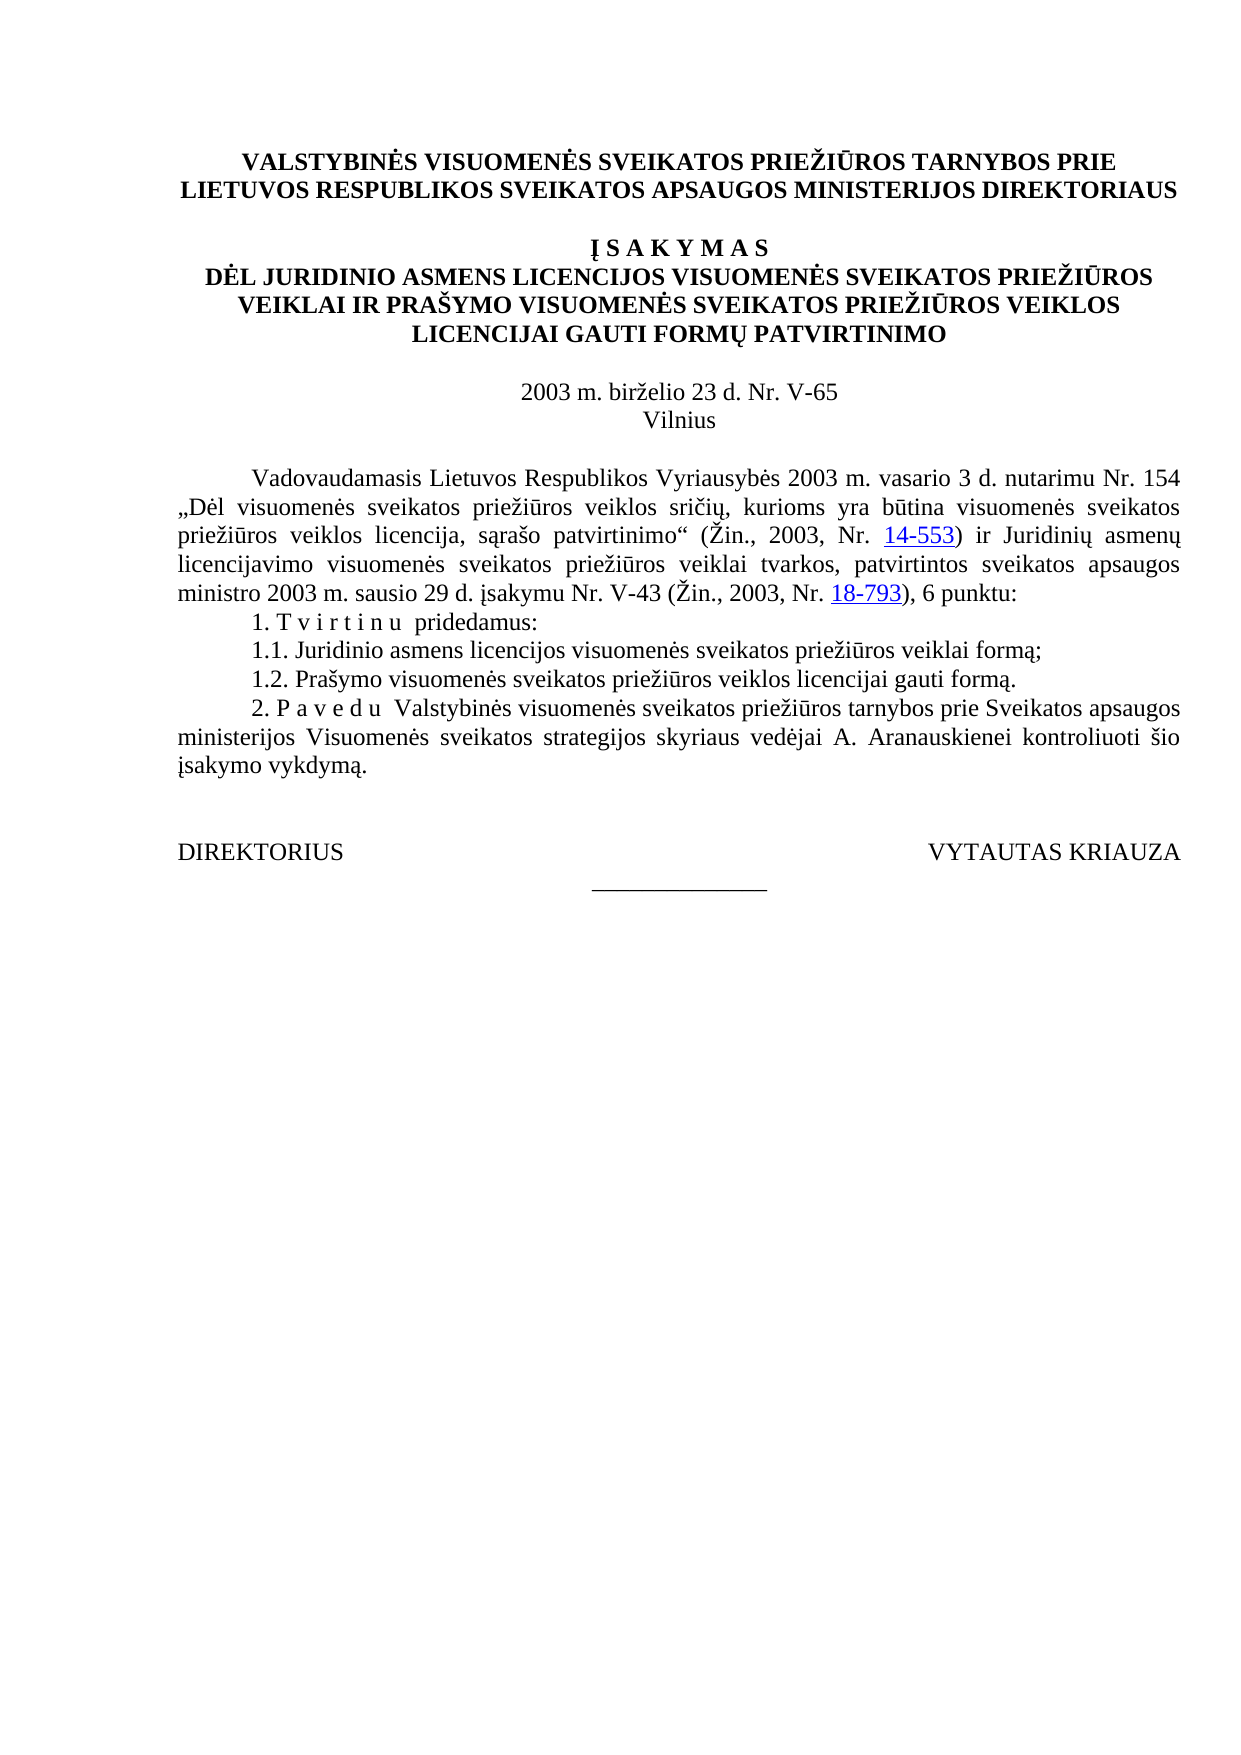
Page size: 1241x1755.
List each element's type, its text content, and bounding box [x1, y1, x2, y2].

text Vilnius [177, 406, 1181, 434]
text 2003 m. birželio 23 d. Nr. V-65 [177, 377, 1181, 406]
text Į S A K Y M A S [177, 233, 1181, 262]
text 1. Tvirtinu pridedamus: [177, 607, 1181, 636]
text Vadovaudamasis Lietuvos Respublikos Vyriausybės 2003 m. vasario 3 d. nutarimu Nr. 154 „Dėl visuomenės sveikatos priežiūros veiklos sričių, kurioms yra būtina visuomenės sveikatos priežiūros veiklos licencija, sąrašo patvirtinimo“ (Žin., 2003, Nr. 14-553) ir Juridinių asmenų licencijavimo visuomenės sveikatos priežiūros veiklai tvarkos, patvirtintos sveikatos apsaugos ministro 2003 m. sausio 29 d. įsakymu Nr. V-43 (Žin., 2003, Nr. 18-793), 6 punktu: [177, 463, 1181, 607]
text 1.1. Juridinio asmens licencijos visuomenės sveikatos priežiūros veiklai formą; [177, 636, 1181, 664]
text ______________ [177, 866, 1181, 894]
text 1.2. Prašymo visuomenės sveikatos priežiūros veiklos licencijai gauti formą. [177, 664, 1181, 693]
text DĖL JURIDINIO ASMENS LICENCIJOS VISUOMENĖS SVEIKATOS PRIEŽIŪROS VEIKLAI IR PRAŠYMO VISUOMENĖS SVEIKATOS PRIEŽIŪROS VEIKLOS LICENCIJAI GAUTI FORMŲ PATVIRTINIMO [177, 262, 1181, 348]
text 2. Pavedu Valstybinės visuomenės sveikatos priežiūros tarnybos prie Sveikatos apsaugos ministerijos Visuomenės sveikatos strategijos skyriaus vedėjai A. Aranauskienei kontroliuoti šio įsakymo vykdymą. [177, 693, 1181, 779]
text DIREKTORIUS VYTAUTAS KRIAUZA [177, 837, 1181, 866]
text VALSTYBINĖS VISUOMENĖS SVEIKATOS PRIEŽIŪROS TARNYBOS PRIE LIETUVOS RESPUBLIKOS SVEIKATOS APSAUGOS MINISTERIJOS DIREKTORIAUS [177, 147, 1181, 204]
